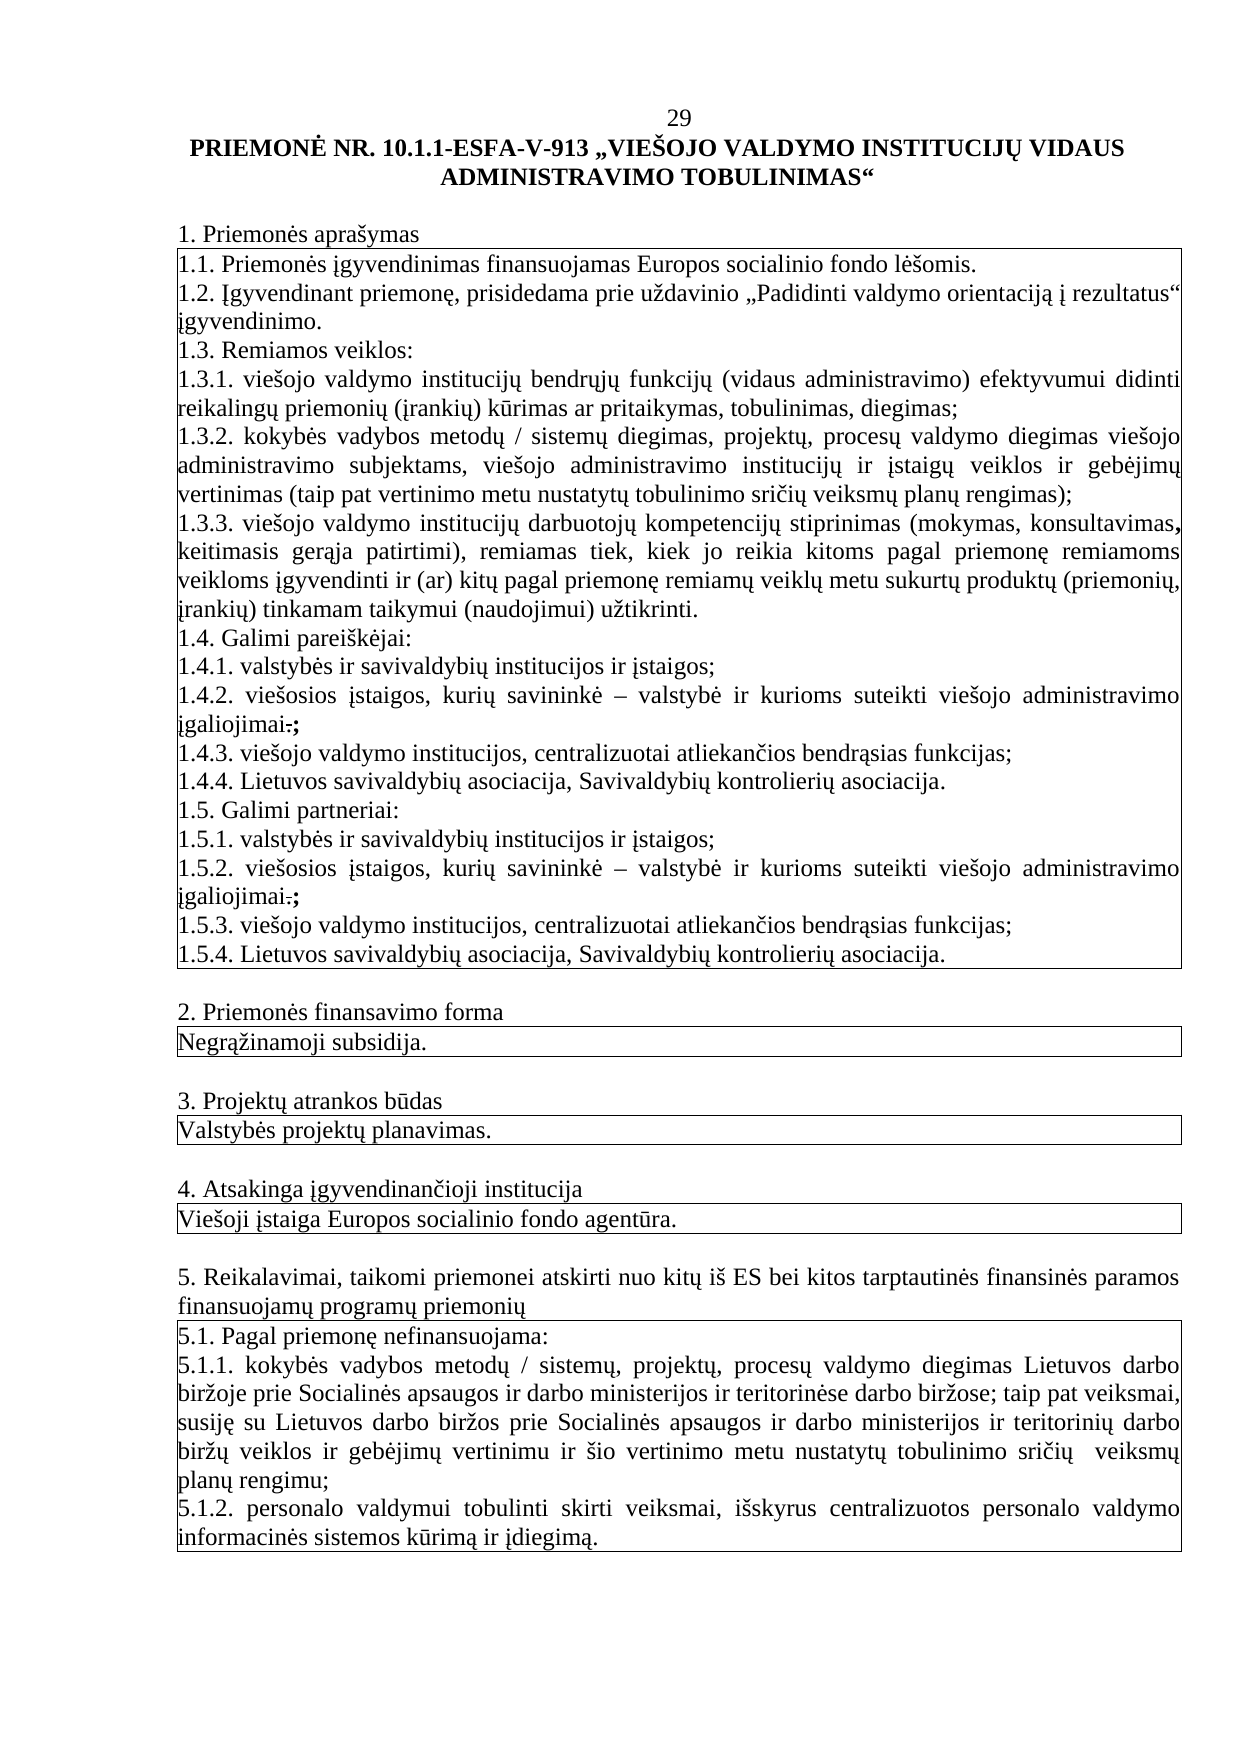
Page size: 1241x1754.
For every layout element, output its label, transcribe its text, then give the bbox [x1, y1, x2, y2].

table_header Negrąžinamoji subsidija. [178, 1027, 1181, 1056]
text 1. Priemonės aprašymas [177, 219, 1181, 248]
text 4. Atsakinga įgyvendinančioji institucija [177, 1174, 1181, 1203]
text PRIEMONĖ NR. 10.1.1-ESFA-V-913 „VIEŠOJO VALDYMO INSTITUCIJŲ VIDAUS ADMINISTRAVIMO TOBULINIMAS“ [177, 133, 1137, 190]
text 2. Priemonės finansavimo forma [177, 997, 1181, 1026]
table_header Valstybės projektų planavimas. [178, 1116, 1181, 1144]
text 5. Reikalavimai, taikomi priemonei atskirti nuo kitų iš ES bei kitos tarptautinės finansinės paramos finansuojamų programų priemonių [177, 1262, 1181, 1320]
table_header Viešoji įstaiga Europos socialinio fondo agentūra. [178, 1204, 1181, 1233]
table_header 5.1. Pagal priemonę nefinansuojama: 5.1.1. kokybės vadybos metodų / sistemų, projektų, procesų valdymo diegimas Lietuvos darbo biržoje prie Socialinės apsaugos ir darbo ministerijos ir teritorinėse darbo biržose; taip pat veiksmai, susiję su Lietuvos darbo biržos prie Socialinės apsaugos ir darbo ministerijos ir teritorinių darbo biržų veiklos ir gebėjimų vertinimu ir šio vertinimo metu nustatytų tobulinimo sričių veiksmų planų rengimu; 5.1.2. personalo valdymui tobulinti skirti veiksmai, išskyrus centralizuotos personalo valdymo informacinės sistemos kūrimą ir įdiegimą. [178, 1321, 1181, 1551]
text 3. Projektų atrankos būdas [177, 1086, 1181, 1114]
table_header 1.1. Priemonės įgyvendinimas finansuojamas Europos socialinio fondo lėšomis. 1.2. Įgyvendinant priemonę, prisidedama prie uždavinio „Padidinti valdymo orientaciją į rezultatus“ įgyvendinimo. 1.3. Remiamos veiklos: 1.3.1. viešojo valdymo institucijų bendrųjų funkcijų (vidaus administravimo) efektyvumui didinti reikalingų priemonių (įrankių) kūrimas ar pritaikymas, tobulinimas, diegimas; 1.3.2. kokybės vadybos metodų / sistemų diegimas, projektų, procesų valdymo diegimas viešojo administravimo subjektams, viešojo administravimo institucijų ir įstaigų veiklos ir gebėjimų vertinimas (taip pat vertinimo metu nustatytų tobulinimo sričių veiksmų planų rengimas); 1.3.3. viešojo valdymo institucijų darbuotojų kompetencijų stiprinimas (mokymas, konsultavimas, keitimasis gerąja patirtimi), remiamas tiek, kiek jo reikia kitoms pagal priemonę remiamoms veikloms įgyvendinti ir (ar) kitų pagal priemonę remiamų veiklų metu sukurtų produktų (priemonių, įrankių) tinkamam taikymui (naudojimui) užtikrinti. 1.4. Galimi pareiškėjai: 1.4.1. valstybės ir savivaldybių institucijos ir įstaigos; 1.4.2. viešosios įstaigos, kurių savininkė – valstybė ir kurioms suteikti viešojo administravimo įgaliojimai.; 1.4.3. viešojo valdymo institucijos, centralizuotai atliekančios bendrąsias funkcijas; 1.4.4. Lietuvos savivaldybių asociacija, Savivaldybių kontrolierių asociacija. 1.5. Galimi partneriai: 1.5.1. valstybės ir savivaldybių institucijos ir įstaigos; 1.5.2. viešosios įstaigos, kurių savininkė – valstybė ir kurioms suteikti viešojo administravimo įgaliojimai.; 1.5.3. viešojo valdymo institucijos, centralizuotai atliekančios bendrąsias funkcijas; 1.5.4. Lietuvos savivaldybių asociacija, Savivaldybių kontrolierių asociacija. [178, 249, 1181, 968]
